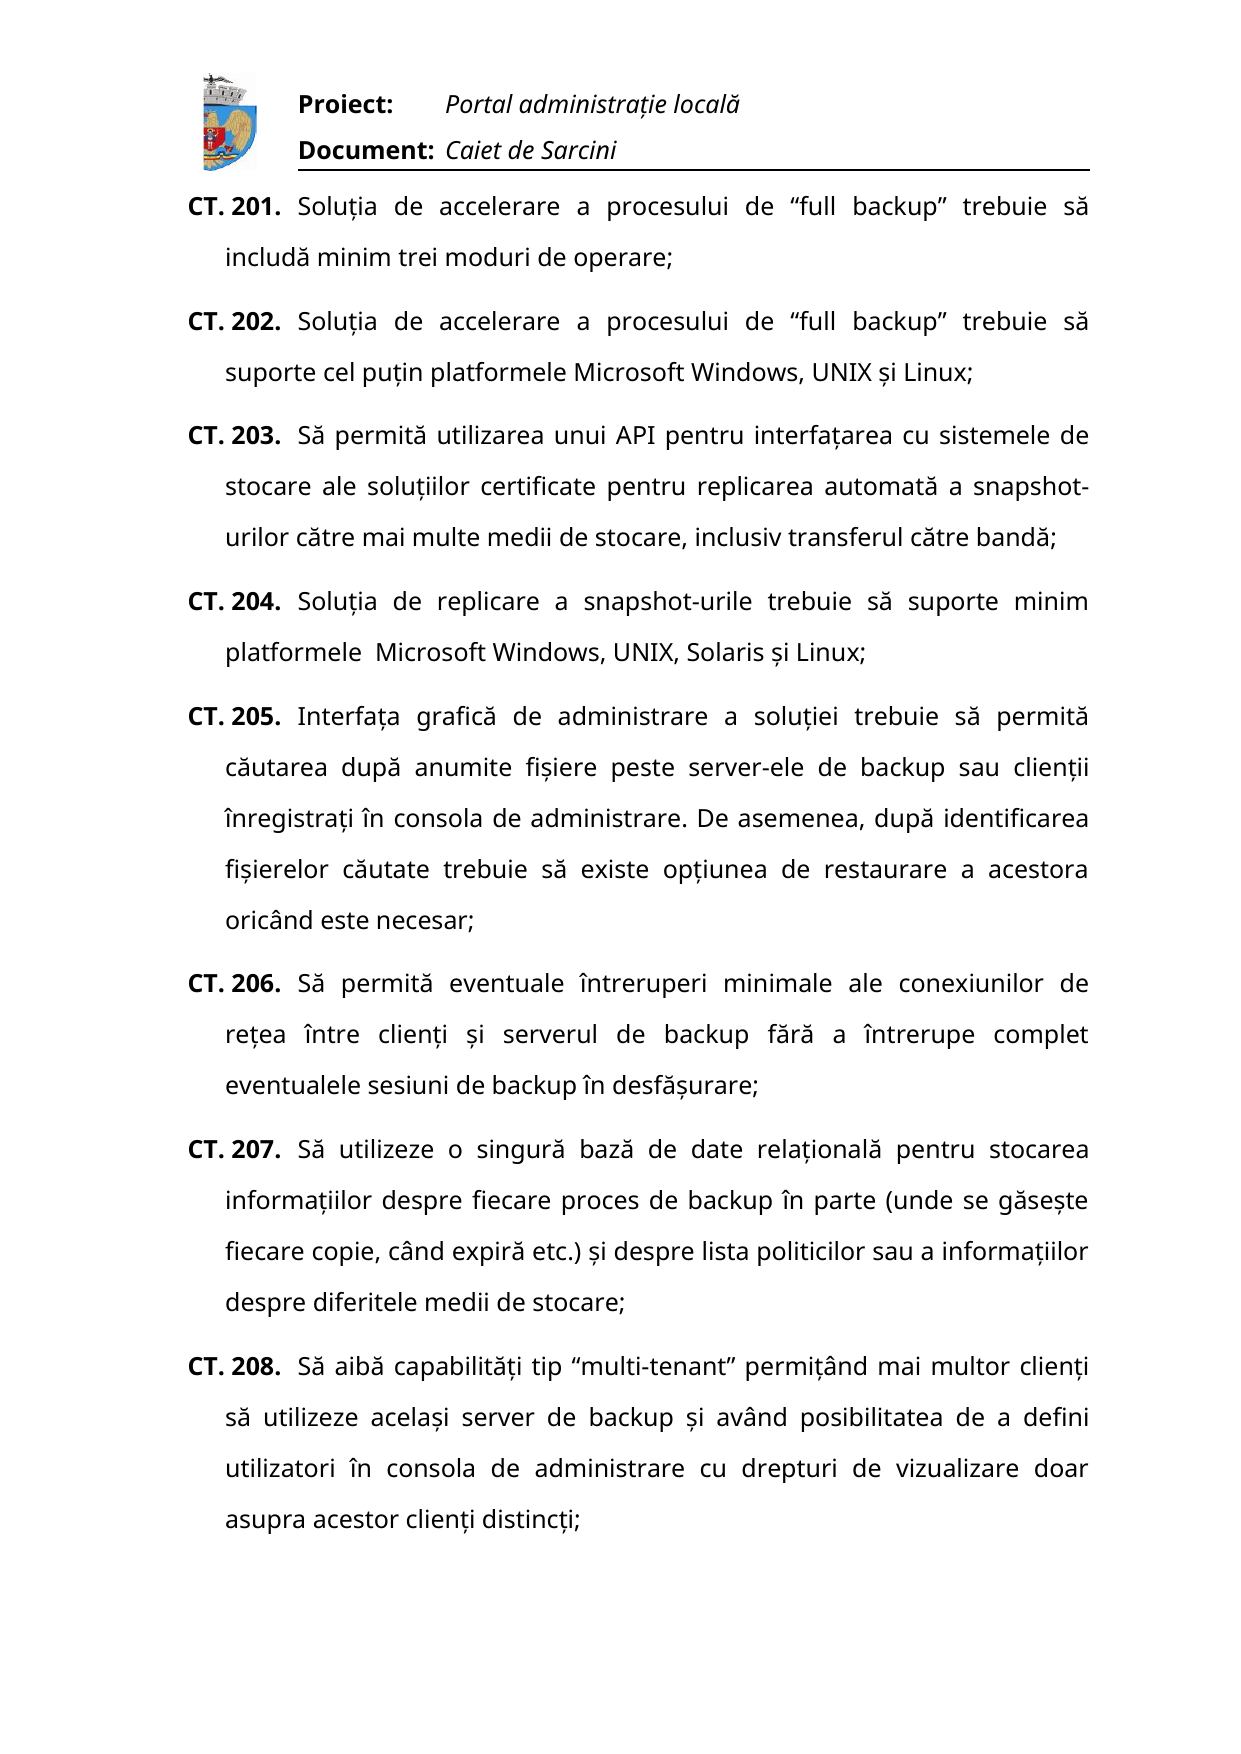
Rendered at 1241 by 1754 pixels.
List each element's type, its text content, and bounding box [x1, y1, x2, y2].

list Soluția de accelerare a procesului de “full backup” trebuie să includă minim trei moduri de operare; [187, 189, 1090, 274]
list Să aibă capabilități tip “multi-tenant” permițând mai multor clienți să utilizeze același server de backup și având posibilitatea de a defini utilizatori în consola de administrare cu drepturi de vizualizare doar asupra acestor clienți distincți; [187, 1348, 1090, 1535]
list Să utilizeze o singură bază de date relațională pentru stocarea informațiilor despre fiecare proces de backup în parte (unde se găsește fiecare copie, când expiră etc.) și despre lista politicilor sau a informațiilor despre diferitele medii de stocare; [187, 1131, 1090, 1319]
list Să permită utilizarea unui API pentru interfațarea cu sistemele de stocare ale soluțiilor certificate pentru replicarea automată a snapshot-urilor către mai multe medii de stocare, inclusiv transferul către bandă; [187, 418, 1090, 554]
list Soluția de replicare a snapshot-urile trebuie să suporte minim platformele Microsoft Windows, UNIX, Solaris și Linux; [187, 583, 1090, 669]
list Interfața grafică de administrare a soluției trebuie să permită căutarea după anumite fișiere peste server-ele de backup sau clienții înregistrați în consola de administrare. De asemenea, după identificarea fișierelor căutate trebuie să existe opțiunea de restaurare a acestora oricând este necesar; [187, 698, 1090, 936]
list Soluția de accelerare a procesului de “full backup” trebuie să suporte cel puțin platformele Microsoft Windows, UNIX și Linux; [187, 303, 1090, 388]
list Să permită eventuale întreruperi minimale ale conexiunilor de rețea între clienți și serverul de backup fără a întrerupe complet eventualele sesiuni de backup în desfășurare; [187, 966, 1090, 1102]
